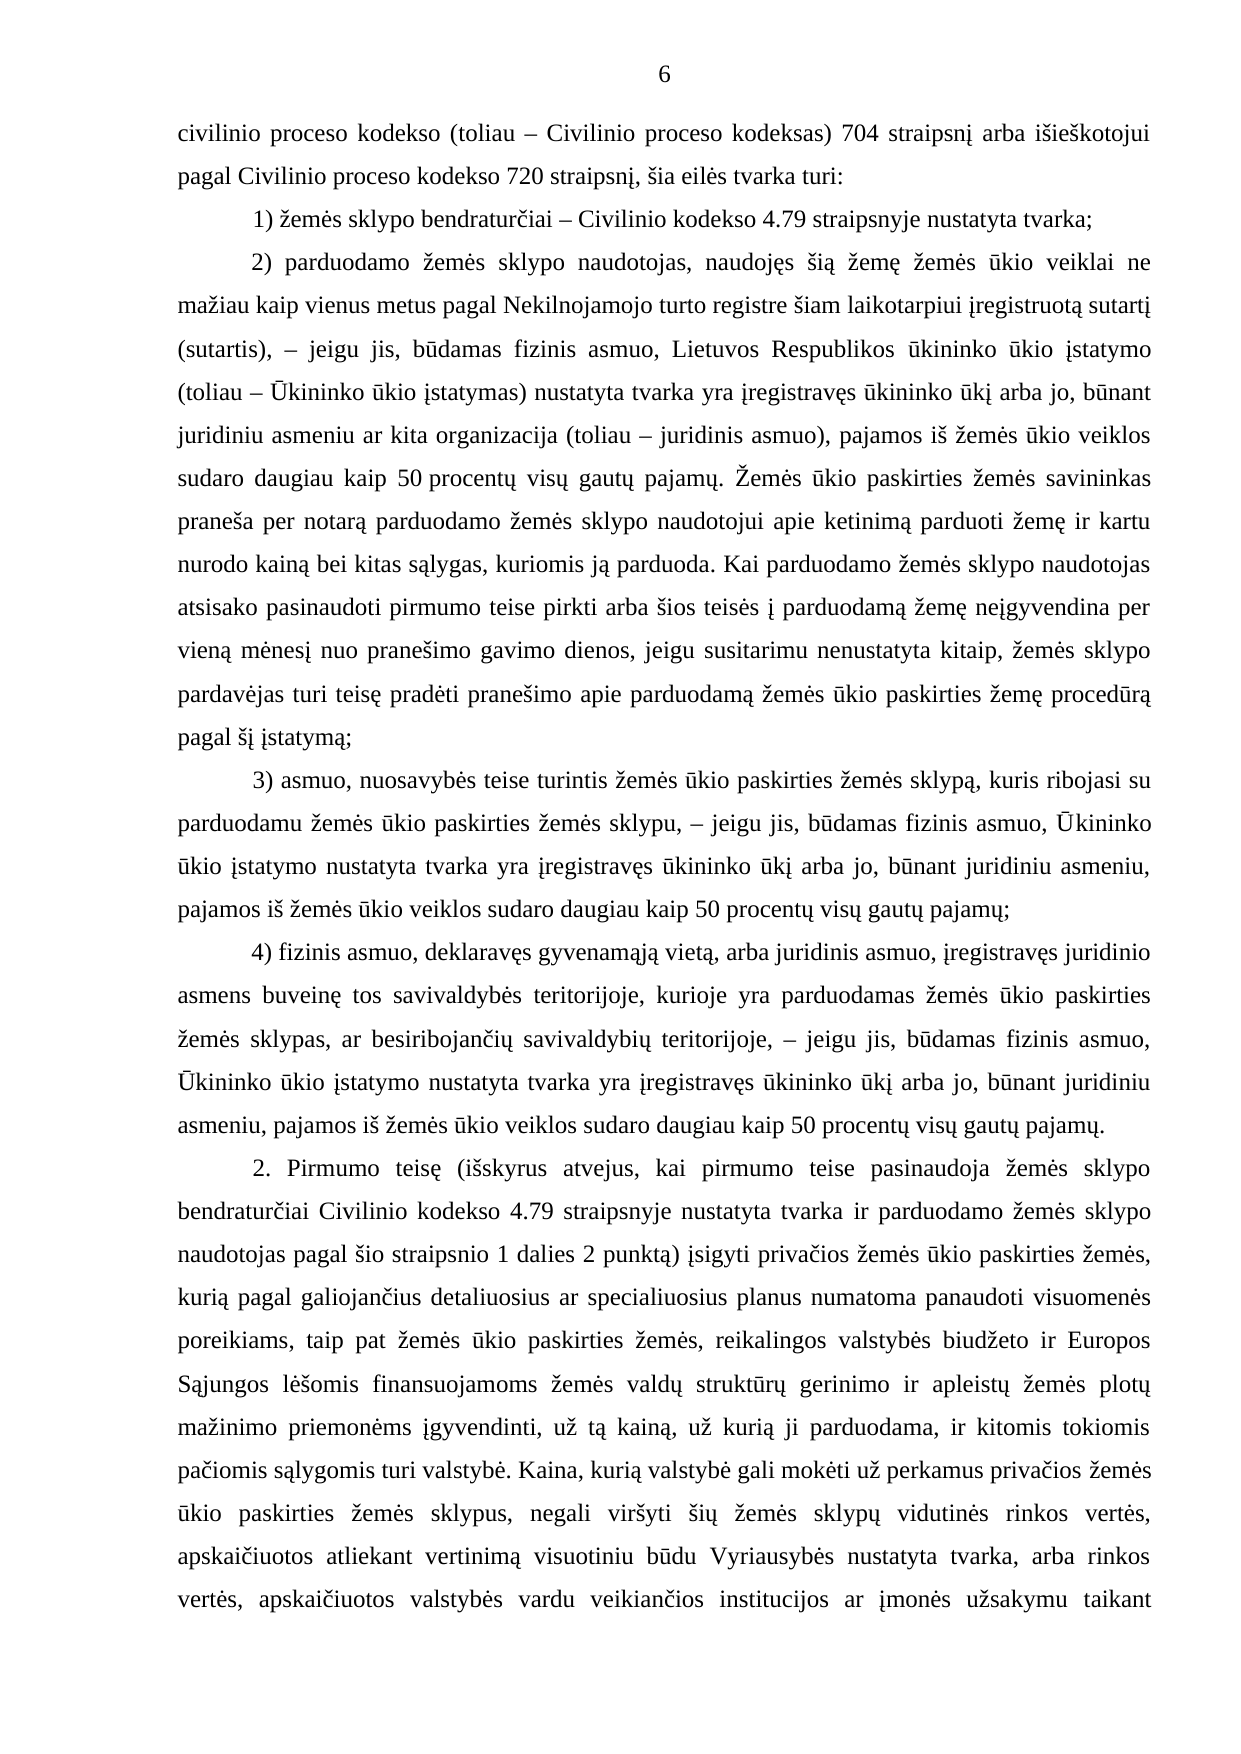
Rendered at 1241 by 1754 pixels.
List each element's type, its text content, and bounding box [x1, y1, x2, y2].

text 4) fizinis asmuo, deklaravęs gyvenamąją vietą, arba juridinis asmuo, įregistravęs juridinio asmens buveinę tos savivaldybės teritorijoje, kurioje yra parduodamas žemės ūkio paskirties žemės sklypas, ar besiribojančių savivaldybių teritorijoje, – jeigu jis, būdamas fizinis asmuo, Ūkininko ūkio įstatymo nustatyta tvarka yra įregistravęs ūkininko ūkį arba jo, būnant juridiniu asmeniu, pajamos iš žemės ūkio veiklos sudaro daugiau kaip 50 procentų visų gautų pajamų. [177, 937, 1152, 1139]
text 1) žemės sklypo bendraturčiai – Civilinio kodekso 4.79 straipsnyje nustatyta tvarka; [177, 204, 1152, 233]
text civilinio proceso kodekso (toliau – Civilinio proceso kodeksas) 704 straipsnį arba išieškotojui pagal Civilinio proceso kodekso 720 straipsnį, šia eilės tvarka turi: [177, 118, 1152, 190]
text 2) parduodamo žemės sklypo naudotojas, naudojęs šią žemę žemės ūkio veiklai ne mažiau kaip vienus metus pagal Nekilnojamojo turto registre šiam laikotarpiui įregistruotą sutartį (sutartis), – jeigu jis, būdamas fizinis asmuo, Lietuvos Respublikos ūkininko ūkio įstatymo (toliau – Ūkininko ūkio įstatymas) nustatyta tvarka yra įregistravęs ūkininko ūkį arba jo, būnant juridiniu asmeniu ar kita organizacija (toliau – juridinis asmuo), pajamos iš žemės ūkio veiklos sudaro daugiau kaip 50 procentų visų gautų pajamų. Žemės ūkio paskirties žemės savininkas praneša per notarą parduodamo žemės sklypo naudotojui apie ketinimą parduoti žemę ir kartu nurodo kainą bei kitas sąlygas, kuriomis ją parduoda. Kai parduodamo žemės sklypo naudotojas atsisako pasinaudoti pirmumo teise pirkti arba šios teisės į parduodamą žemę neįgyvendina per vieną mėnesį nuo pranešimo gavimo dienos, jeigu susitarimu nenustatyta kitaip, žemės sklypo pardavėjas turi teisę pradėti pranešimo apie parduodamą žemės ūkio paskirties žemę procedūrą pagal šį įstatymą; [177, 247, 1152, 751]
text 2. Pirmumo teisę (išskyrus atvejus, kai pirmumo teise pasinaudoja žemės sklypo bendraturčiai Civilinio kodekso 4.79 straipsnyje nustatyta tvarka ir parduodamo žemės sklypo naudotojas pagal šio straipsnio 1 dalies 2 punktą) įsigyti privačios žemės ūkio paskirties žemės, kurią pagal galiojančius detaliuosius ar specialiuosius planus numatoma panaudoti visuomenės poreikiams, taip pat žemės ūkio paskirties žemės, reikalingos valstybės biudžeto ir Europos Sąjungos lėšomis finansuojamoms žemės valdų struktūrų gerinimo ir apleistų žemės plotų mažinimo priemonėms įgyvendinti, už tą kainą, už kurią ji parduodama, ir kitomis tokiomis pačiomis sąlygomis turi valstybė. Kaina, kurią valstybė gali mokėti už perkamus privačios žemės ūkio paskirties žemės sklypus, negali viršyti šių žemės sklypų vidutinės rinkos vertės, apskaičiuotos atliekant vertinimą visuotiniu būdu Vyriausybės nustatyta tvarka, arba rinkos vertės, apskaičiuotos valstybės vardu veikiančios institucijos ar įmonės užsakymu taikant [177, 1153, 1152, 1613]
text 3) asmuo, nuosavybės teise turintis žemės ūkio paskirties žemės sklypą, kuris ribojasi su parduodamu žemės ūkio paskirties žemės sklypu, – jeigu jis, būdamas fizinis asmuo, Ūkininko ūkio įstatymo nustatyta tvarka yra įregistravęs ūkininko ūkį arba jo, būnant juridiniu asmeniu, pajamos iš žemės ūkio veiklos sudaro daugiau kaip 50 procentų visų gautų pajamų; [177, 765, 1152, 923]
